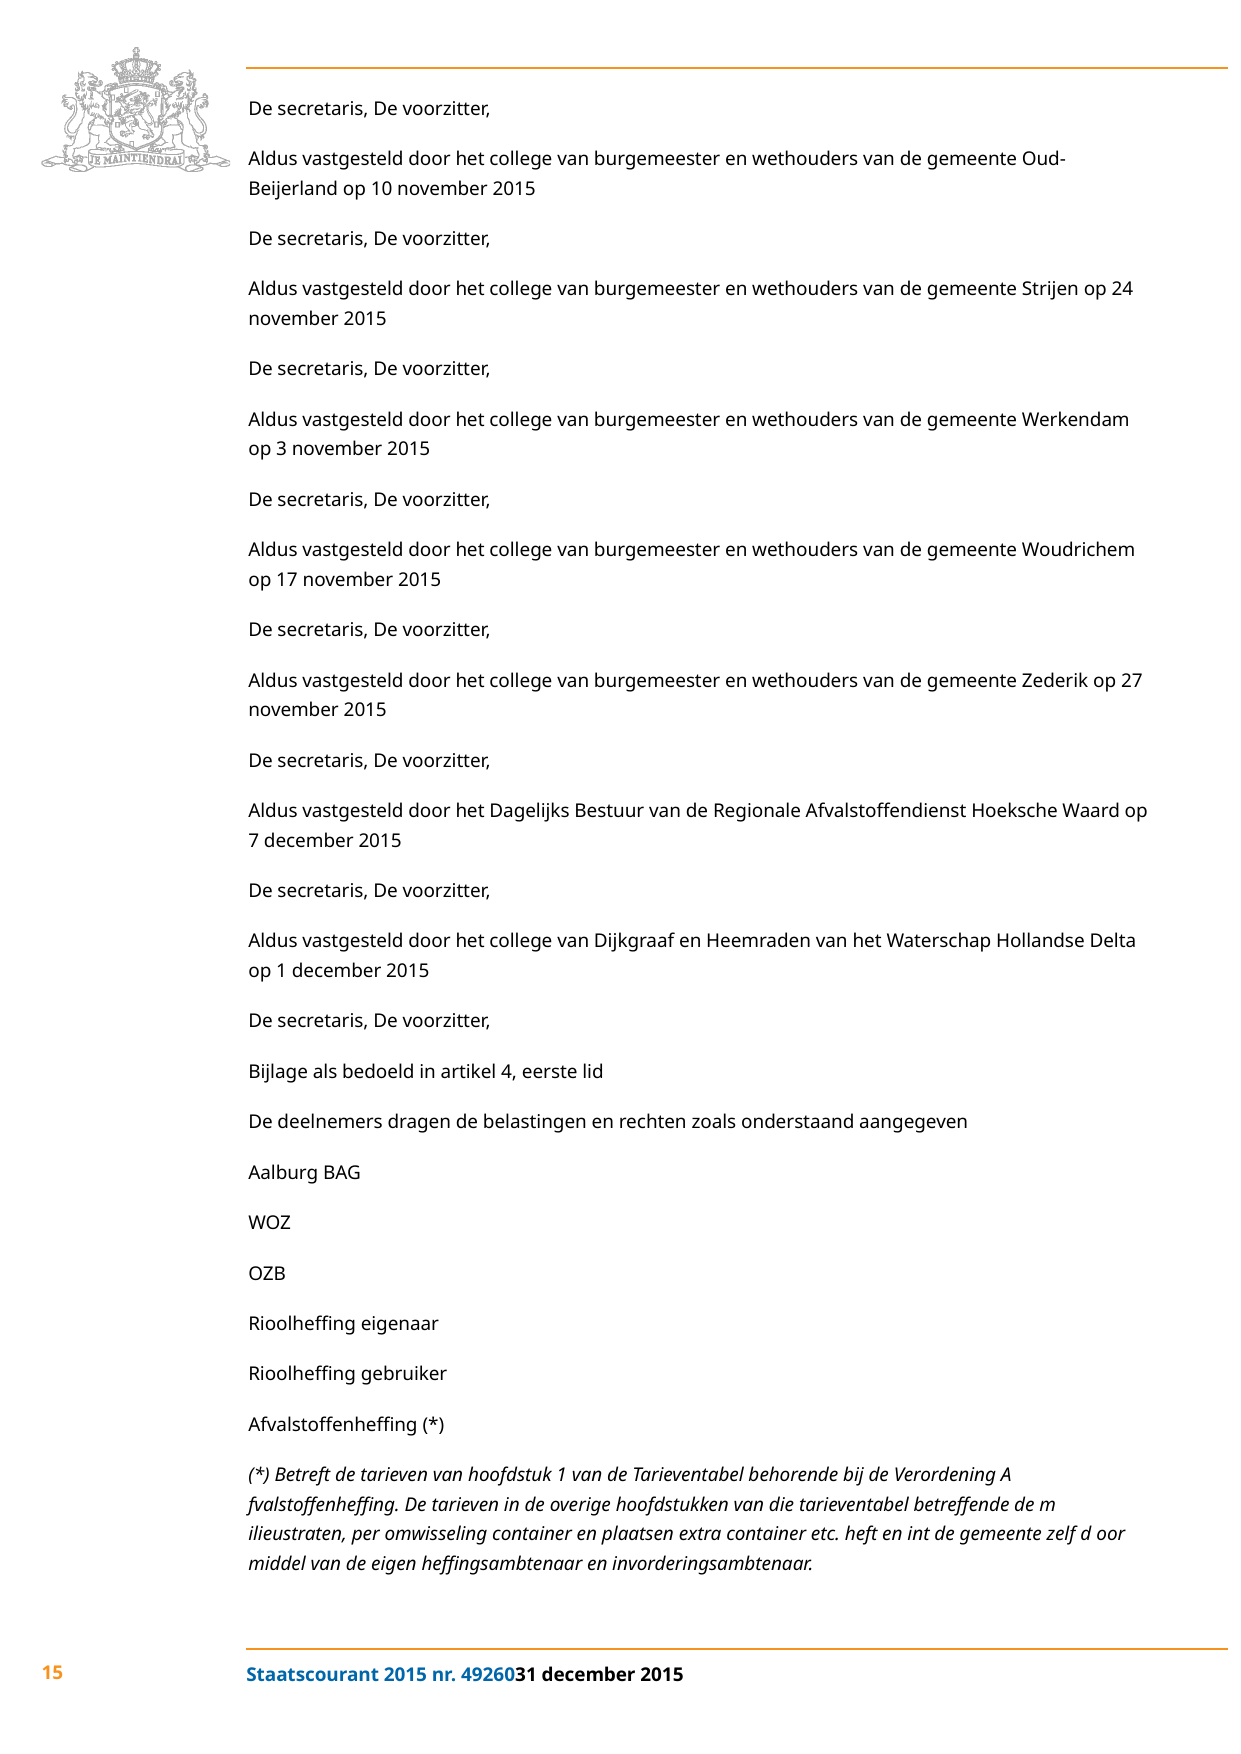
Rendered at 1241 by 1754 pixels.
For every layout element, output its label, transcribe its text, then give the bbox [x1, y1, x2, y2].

text Aldus vastgesteld door het college van burgemeester en wethouders van de gemeente Strijen op 24 november 2015 [248, 276, 1152, 331]
text Bijlage als bedoeld in artikel 4, eerste lid [248, 1058, 1152, 1084]
text De secretaris, De voorzitter, [248, 877, 1152, 903]
text Aldus vastgesteld door het Dagelijks Bestuur van de Regionale Afvalstoffendienst Hoeksche Waard op 7 december 2015 [248, 797, 1152, 853]
text Aldus vastgesteld door het college van burgemeester en wethouders van de gemeente Woudrichem op 17 november 2015 [248, 536, 1152, 592]
text Rioolheffing eigenaar [248, 1310, 1152, 1336]
text (*) Betreft de tarieven van hoofdstuk 1 van de Tarieventabel behorende bij de Verordening A fvalstoffenheffing. De tarieven in de overige hoofdstukken van die tarieventabel betreffende de m ilieustraten, per omwisseling container en plaatsen extra container etc. heft en int de gemeente zelf d oor middel van de eigen heffingsambtenaar en invorderingsambtenaar. [248, 1461, 1152, 1576]
text Aldus vastgesteld door het college van burgemeester en wethouders van de gemeente Zederik op 27 november 2015 [248, 667, 1152, 722]
text Aldus vastgesteld door het college van Dijkgraaf en Heemraden van het Waterschap Hollandse Delta op 1 december 2015 [248, 928, 1152, 983]
text De secretaris, De voorzitter, [248, 486, 1152, 512]
text De secretaris, De voorzitter, [248, 747, 1152, 773]
text De deelnemers dragen de belastingen en rechten zoals onderstaand aangegeven [248, 1108, 1152, 1134]
text OZB [248, 1260, 1152, 1286]
text Afvalstoffenheffing (*) [248, 1411, 1152, 1437]
text Rioolheffing gebruiker [248, 1361, 1152, 1386]
text De secretaris, De voorzitter, [248, 356, 1152, 381]
text WOZ [248, 1209, 1152, 1235]
text De secretaris, De voorzitter, [248, 1008, 1152, 1033]
text De secretaris, De voorzitter, [248, 225, 1152, 251]
text Aldus vastgesteld door het college van burgemeester en wethouders van de gemeente Oud-Beijerland op 10 november 2015 [248, 145, 1152, 201]
text Aalburg BAG [248, 1159, 1152, 1185]
picture [41, 47, 231, 172]
text Aldus vastgesteld door het college van burgemeester en wethouders van de gemeente Werkendam op 3 november 2015 [248, 406, 1152, 461]
text De secretaris, De voorzitter, [248, 95, 1152, 121]
text De secretaris, De voorzitter, [248, 616, 1152, 642]
